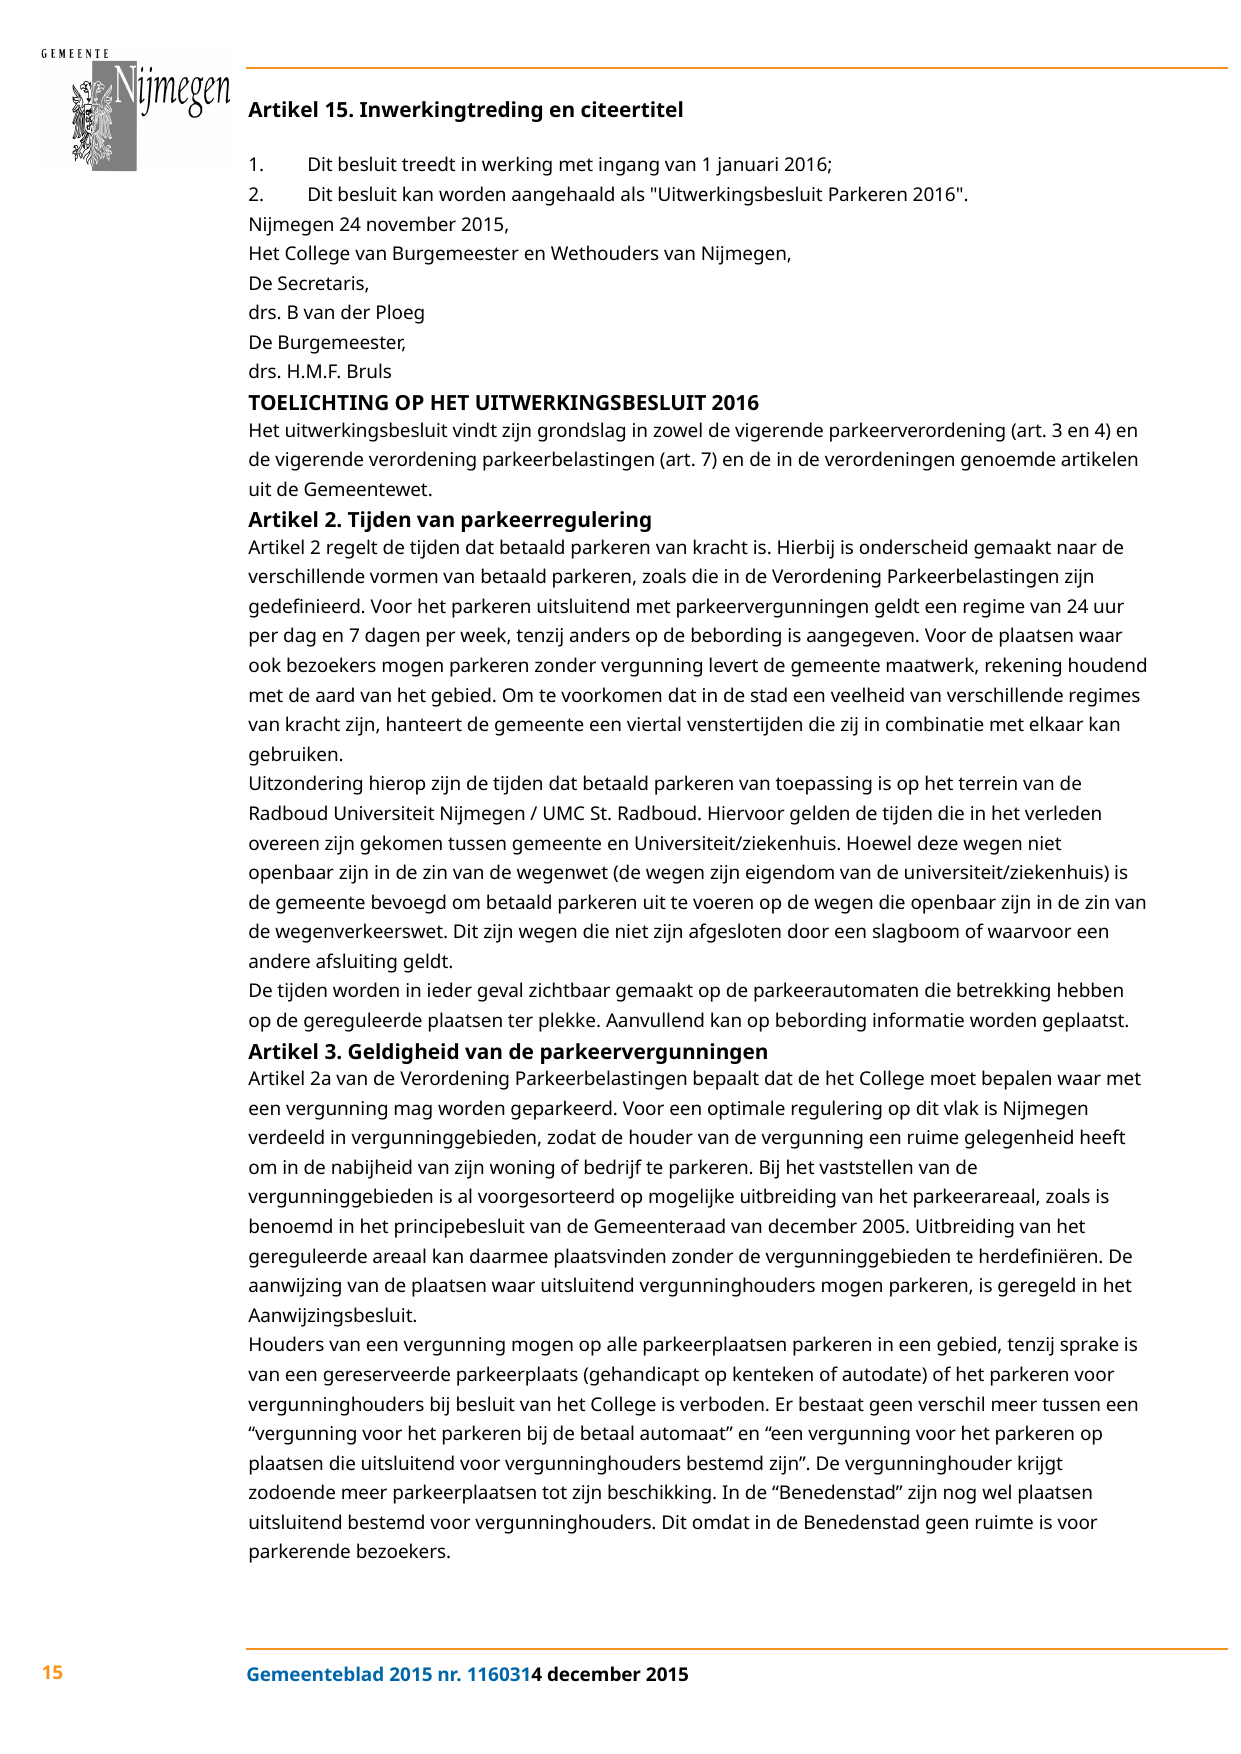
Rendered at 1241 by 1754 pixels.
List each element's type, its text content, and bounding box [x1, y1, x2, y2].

text Nijmegen 24 november 2015, [248, 211, 1152, 237]
text Artikel 2. Tijden van parkeerregulering [248, 506, 1152, 534]
text drs. H.M.F. Bruls [248, 359, 1152, 384]
text TOELICHTING OP HET UITWERKINGSBESLUIT 2016 [248, 388, 1152, 417]
text Houders van een vergunning mogen op alle parkeerplaatsen parkeren in een gebied, tenzij sprake is van een gereserveerde parkeerplaats (gehandicapt op kenteken of autodate) of het parkeren voor vergunninghouders bij besluit van het College is verboden. Er bestaat geen verschil meer tussen een “vergunning voor het parkeren bij de betaal automaat” en “een vergunning voor het parkeren op plaatsen die uitsluitend voor vergunninghouders bestemd zijn”. De vergunninghouder krijgt zodoende meer parkeerplaatsen tot zijn beschikking. In de “Benedenstad” zijn nog wel plaatsen uitsluitend bestemd voor vergunninghouders. Dit omdat in de Benedenstad geen ruimte is voor parkerende bezoekers. [248, 1332, 1152, 1564]
text Uitzondering hierop zijn de tijden dat betaald parkeren van toepassing is op het terrein van de Radboud Universiteit Nijmegen / UMC St. Radboud. Hiervoor gelden de tijden die in het verleden overeen zijn gekomen tussen gemeente en Universiteit/ziekenhuis. Hoewel deze wegen niet openbaar zijn in de zin van de wegenwet (de wegen zijn eigendom van de universiteit/ziekenhuis) is de gemeente bevoegd om betaald parkeren uit te voeren op de wegen die openbaar zijn in de zin van de wegenverkeerswet. Dit zijn wegen die niet zijn afgesloten door een slagboom of waarvoor een andere afsluiting geldt. [248, 771, 1152, 974]
text De tijden worden in ieder geval zichtbaar gemaakt op de parkeerautomaten die betrekking hebben op de gereguleerde plaatsen ter plekke. Aanvullend kan op bebording informatie worden geplaatst. [248, 978, 1152, 1033]
text Artikel 2 regelt de tijden dat betaald parkeren van kracht is. Hierbij is onderscheid gemaakt naar de verschillende vormen van betaald parkeren, zoals die in de Verordening Parkeerbelastingen zijn gedefinieerd. Voor het parkeren uitsluitend met parkeervergunningen geldt een regime van 24 uur per dag en 7 dagen per week, tenzij anders op de bebording is aangegeven. Voor de plaatsen waar ook bezoekers mogen parkeren zonder vergunning levert de gemeente maatwerk, rekening houdend met de aard van het gebied. Om te voorkomen dat in de stad een veelheid van verschillende regimes van kracht zijn, hanteert de gemeente een viertal venstertijden die zij in combinatie met elkaar kan gebruiken. [248, 534, 1152, 767]
text Het uitwerkingsbesluit vindt zijn grondslag in zowel de vigerende parkeerverordening (art. 3 en 4) en de vigerende verordening parkeerbelastingen (art. 7) en de in de verordeningen genoemde artikelen uit de Gemeentewet. [248, 417, 1152, 502]
list Dit besluit treedt in werking met ingang van 1 januari 2016; [248, 152, 1152, 177]
picture [41, 47, 231, 172]
list Dit besluit kan worden aangehaald als "Uitwerkingsbesluit Parkeren 2016". [248, 181, 1152, 207]
text Artikel 15. Inwerkingtreding en citeertitel [248, 95, 1152, 123]
text Artikel 3. Geldigheid van de parkeervergunningen [248, 1037, 1152, 1065]
text Het College van Burgemeester en Wethouders van Nijmegen, [248, 240, 1152, 266]
text drs. B van der Ploeg [248, 299, 1152, 325]
text De Burgemeester, [248, 329, 1152, 355]
text Artikel 2a van de Verordening Parkeerbelastingen bepaalt dat de het College moet bepalen waar met een vergunning mag worden geparkeerd. Voor een optimale regulering op dit vlak is Nijmegen verdeeld in vergunninggebieden, zodat de houder van de vergunning een ruime gelegenheid heeft om in de nabijheid van zijn woning of bedrijf te parkeren. Bij het vaststellen van de vergunninggebieden is al voorgesorteerd op mogelijke uitbreiding van het parkeerareaal, zoals is benoemd in het principebesluit van de Gemeenteraad van december 2005. Uitbreiding van het gereguleerde areaal kan daarmee plaatsvinden zonder de vergunninggebieden te herdefiniëren. De aanwijzing van de plaatsen waar uitsluitend vergunninghouders mogen parkeren, is geregeld in het Aanwijzingsbesluit. [248, 1065, 1152, 1328]
text De Secretaris, [248, 270, 1152, 296]
